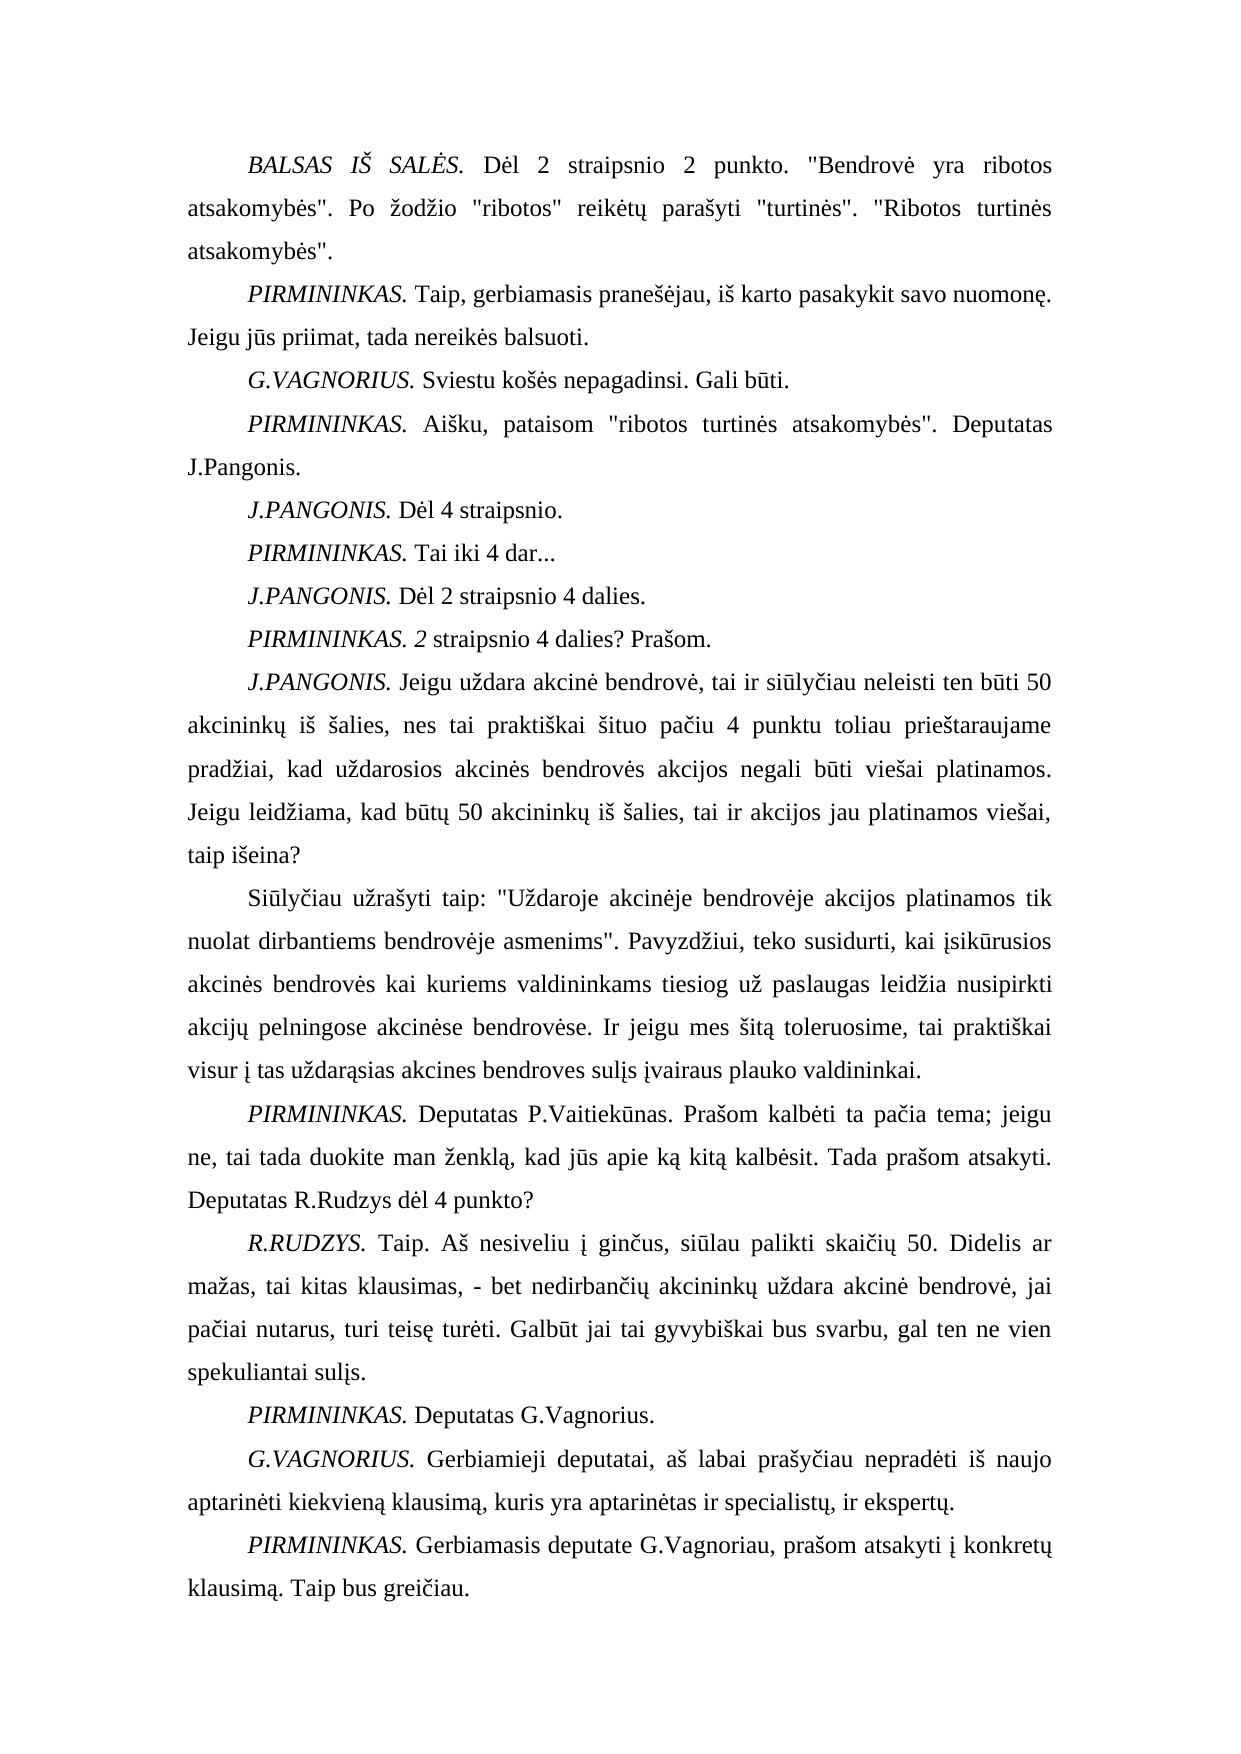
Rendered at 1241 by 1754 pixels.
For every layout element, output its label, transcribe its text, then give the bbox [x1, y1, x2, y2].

text PIRMININKAS. Taip, gerbiamasis pranešėjau, iš karto pasakykit savo nuomonę. Jeigu jūs priimat, tada nereikės balsuoti. [187, 279, 1053, 351]
text Siūlyčiau užrašyti taip: "Uždaroje akcinėje bendrovėje akcijos platinamos tik nuolat dirbantiems bendrovėje asmenims". Pavyzdžiui, teko susidurti, kai įsikūrusios akcinės bendrovės kai kuriems valdininkams tiesiog už pas­laugas leidžia nusipirkti akcijų pelningose akcinėse bendrovėse. Ir jeigu mes šitą toleruosime, tai praktiškai visur į tas uždarąsias akcines bendroves sulįs įvairaus plauko valdininkai. [187, 883, 1053, 1084]
text PIRMININKAS. 2 straipsnio 4 dalies? Prašom. [187, 624, 1053, 653]
text PIRMININKAS. Aišku, pataisom "ribotos turtinės atsakomybės". Depu­tatas J.Pangonis. [187, 409, 1053, 481]
text PIRMININKAS. Tai iki 4 dar... [187, 538, 1053, 567]
text J.PANGONIS. Dėl 4 straipsnio. [187, 495, 1053, 524]
text J.PANGONIS. Dėl 2 straipsnio 4 dalies. [187, 581, 1053, 610]
text PIRMININKAS. Deputatas P.Vaitiekūnas. Prašom kalbėti ta pačia tema; jeigu ne, tai tada duokite man ženklą, kad jūs apie ką kitą kalbėsit. Tada prašom atsakyti. Deputatas R.Rudzys dėl 4 punkto? [187, 1099, 1053, 1214]
text PIRMININKAS. Deputatas G.Vagnorius. [187, 1401, 1053, 1429]
text BALSAS IŠ SALĖS. Dėl 2 straipsnio 2 punkto. "Bendrovė yra ribotos atsakomybės". Po žodžio "ribotos" reikėtų parašyti "turtinės". "Ribotos turtinės atsakomybės". [187, 150, 1053, 265]
text G.VAGNORIUS. Sviestu košės nepagadinsi. Gali būti. [187, 366, 1053, 394]
text J.PANGONIS. Jeigu uždara akcinė bendrovė, tai ir siūlyčiau neleisti ten būti 50 akcininkų iš šalies, nes tai praktiškai šituo pačiu 4 punktu toliau prieštaraujame pradžiai, kad uždarosios akcinės bendrovės akcijos negali būti viešai platinamos. Jeigu leidžiama, kad būtų 50 akcininkų iš šalies, tai ir akcijos jau platinamos viešai, taip išeina? [187, 667, 1053, 869]
text R.RUDZYS. Taip. Aš nesiveliu į ginčus, siūlau palikti skaičių 50. Didelis ar mažas, tai kitas klausimas, - bet nedirbančių akcininkų uždara akcinė bendrovė, jai pačiai nutarus, turi teisę turėti. Galbūt jai tai gyvybiškai bus svarbu, gal ten ne vien spekuliantai sulįs. [187, 1228, 1053, 1386]
text G.VAGNORIUS. Gerbiamieji deputatai, aš labai prašyčiau nepradėti iš naujo aptarinėti kiekvieną klausimą, kuris yra aptarinėtas ir specialistų, ir ekspertų. [187, 1444, 1053, 1516]
text PIRMININKAS. Gerbiamasis deputate G.Vagnoriau, prašom atsakyti į konkretų klausimą. Taip bus greičiau. [187, 1530, 1053, 1602]
